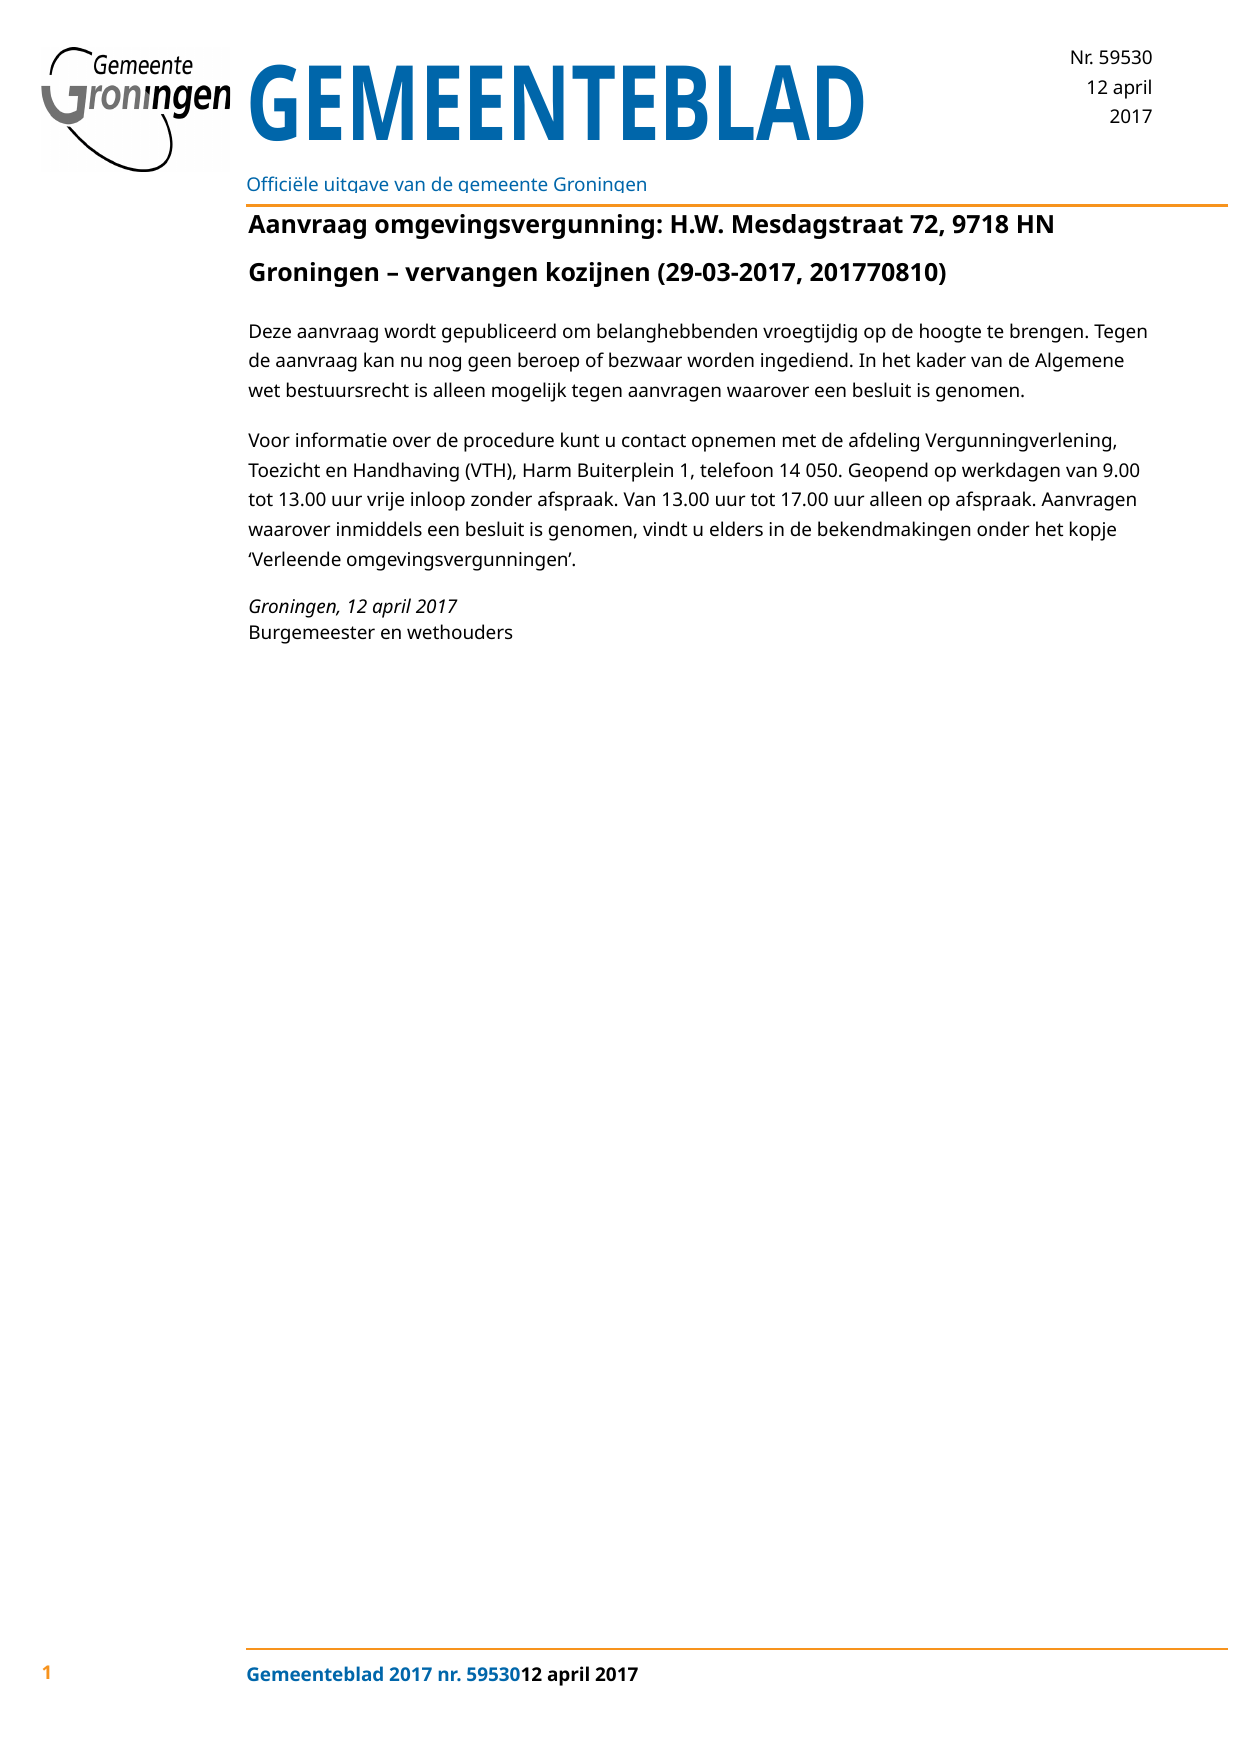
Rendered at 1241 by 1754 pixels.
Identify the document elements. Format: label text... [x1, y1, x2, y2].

text Deze aanvraag wordt gepubliceerd om belanghebbenden vroegtijdig op de hoogte te brengen. Tegen de aanvraag kan nu nog geen beroep of bezwaar worden ingediend. In het kader van de Algemene wet bestuursrecht is alleen mogelijk tegen aanvragen waarover een besluit is genomen. [248, 318, 1152, 403]
text Burgemeester en wethouders [248, 619, 1152, 645]
text Aanvraag omgevingsvergunning: H.W. Mesdagstraat 72, 9718 HN Groningen – vervangen kozijnen (29-03-2017, 201770810) [248, 207, 1152, 288]
text Groningen, 12 april 2017 [248, 594, 1152, 619]
picture [41, 47, 231, 172]
text Voor informatie over de procedure kunt u contact opnemen met de afdeling Vergunningverlening, Toezicht en Handhaving (VTH), Harm Buiterplein 1, telefoon 14 050. Geopend op werkdagen van 9.00 tot 13.00 uur vrije inloop zonder afspraak. Van 13.00 uur tot 17.00 uur alleen op afspraak. Aanvragen waarover inmiddels een besluit is genomen, vindt u elders in de bekendmakingen onder het kopje ‘Verleende omgevingsvergunningen’. [248, 427, 1152, 572]
